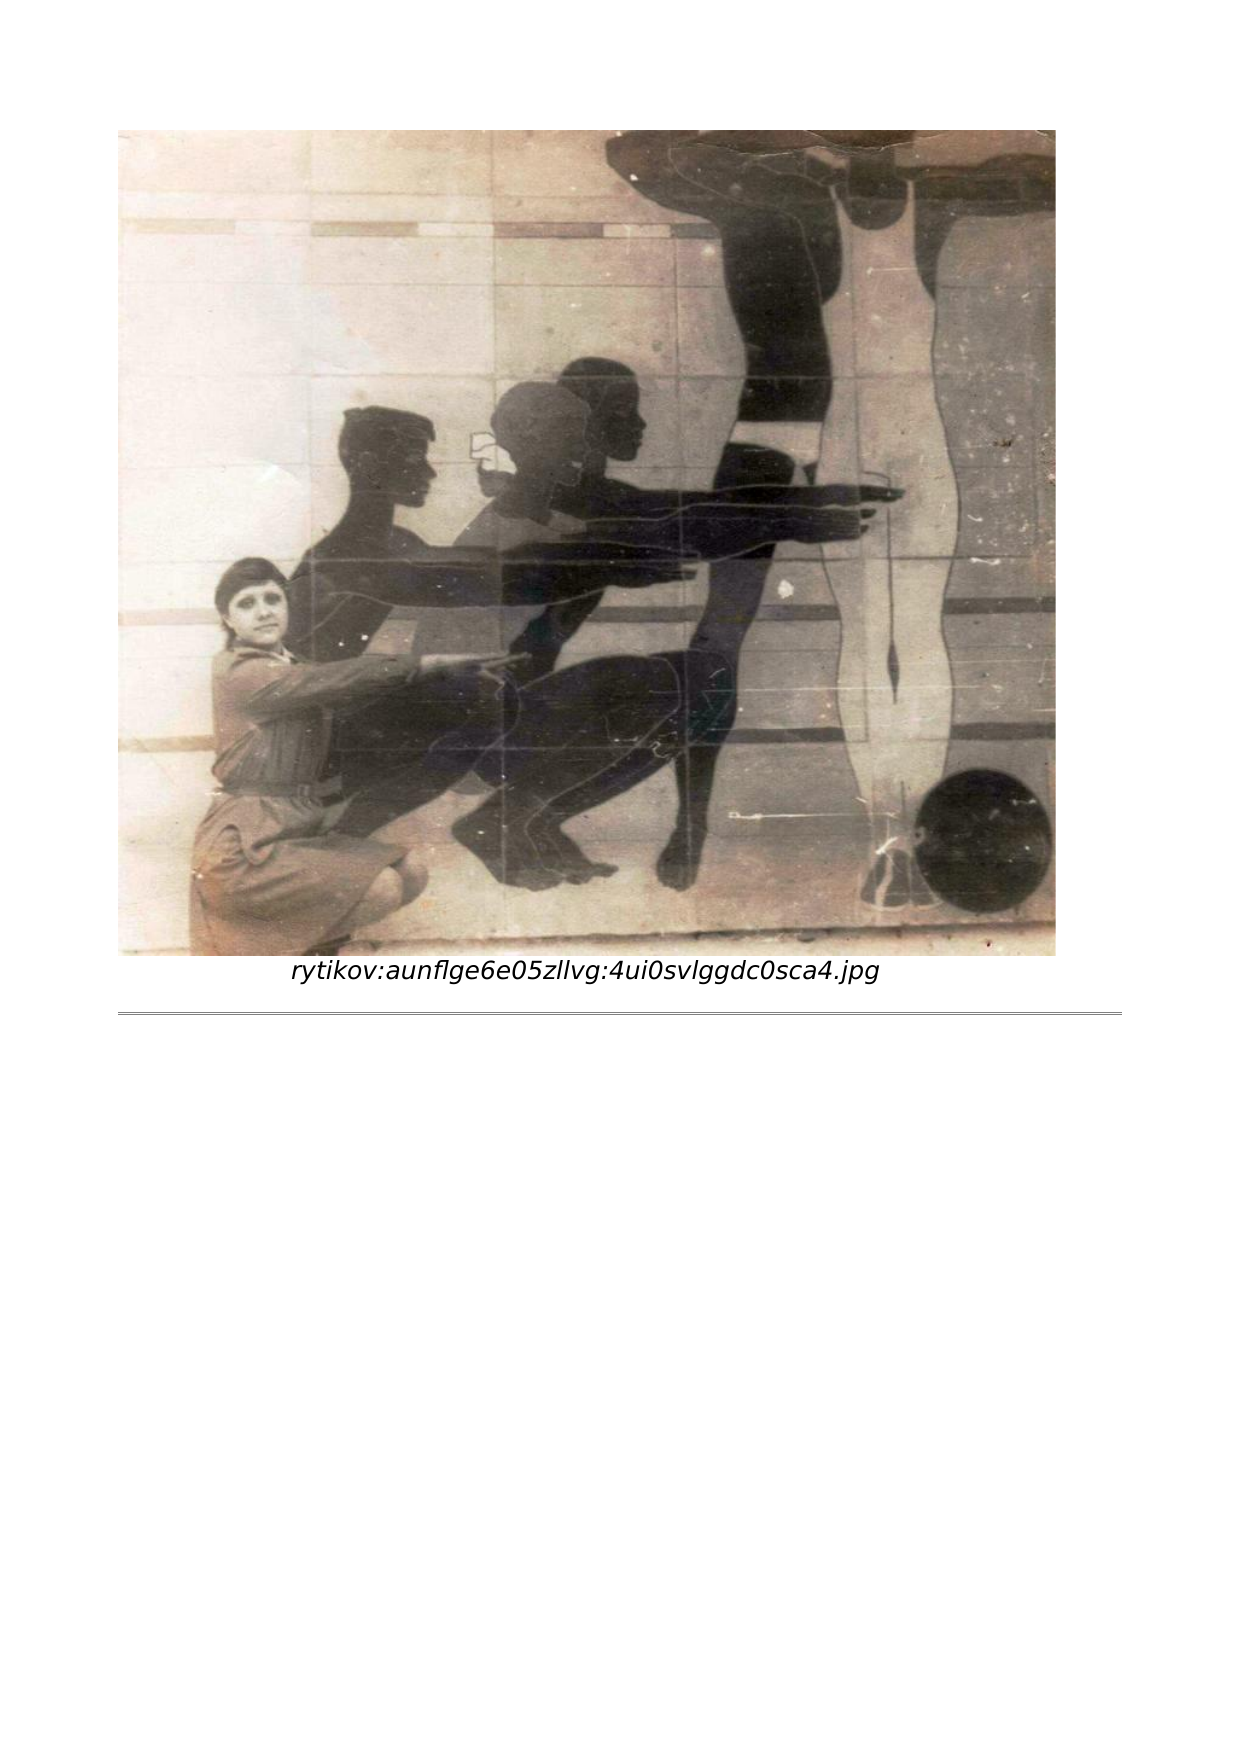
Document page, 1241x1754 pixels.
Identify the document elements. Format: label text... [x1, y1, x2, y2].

picture [118, 130, 1056, 956]
text rytikov:aunflge6e05zllvg:4ui0svlggdc0sca4.jpg [118, 956, 1056, 985]
